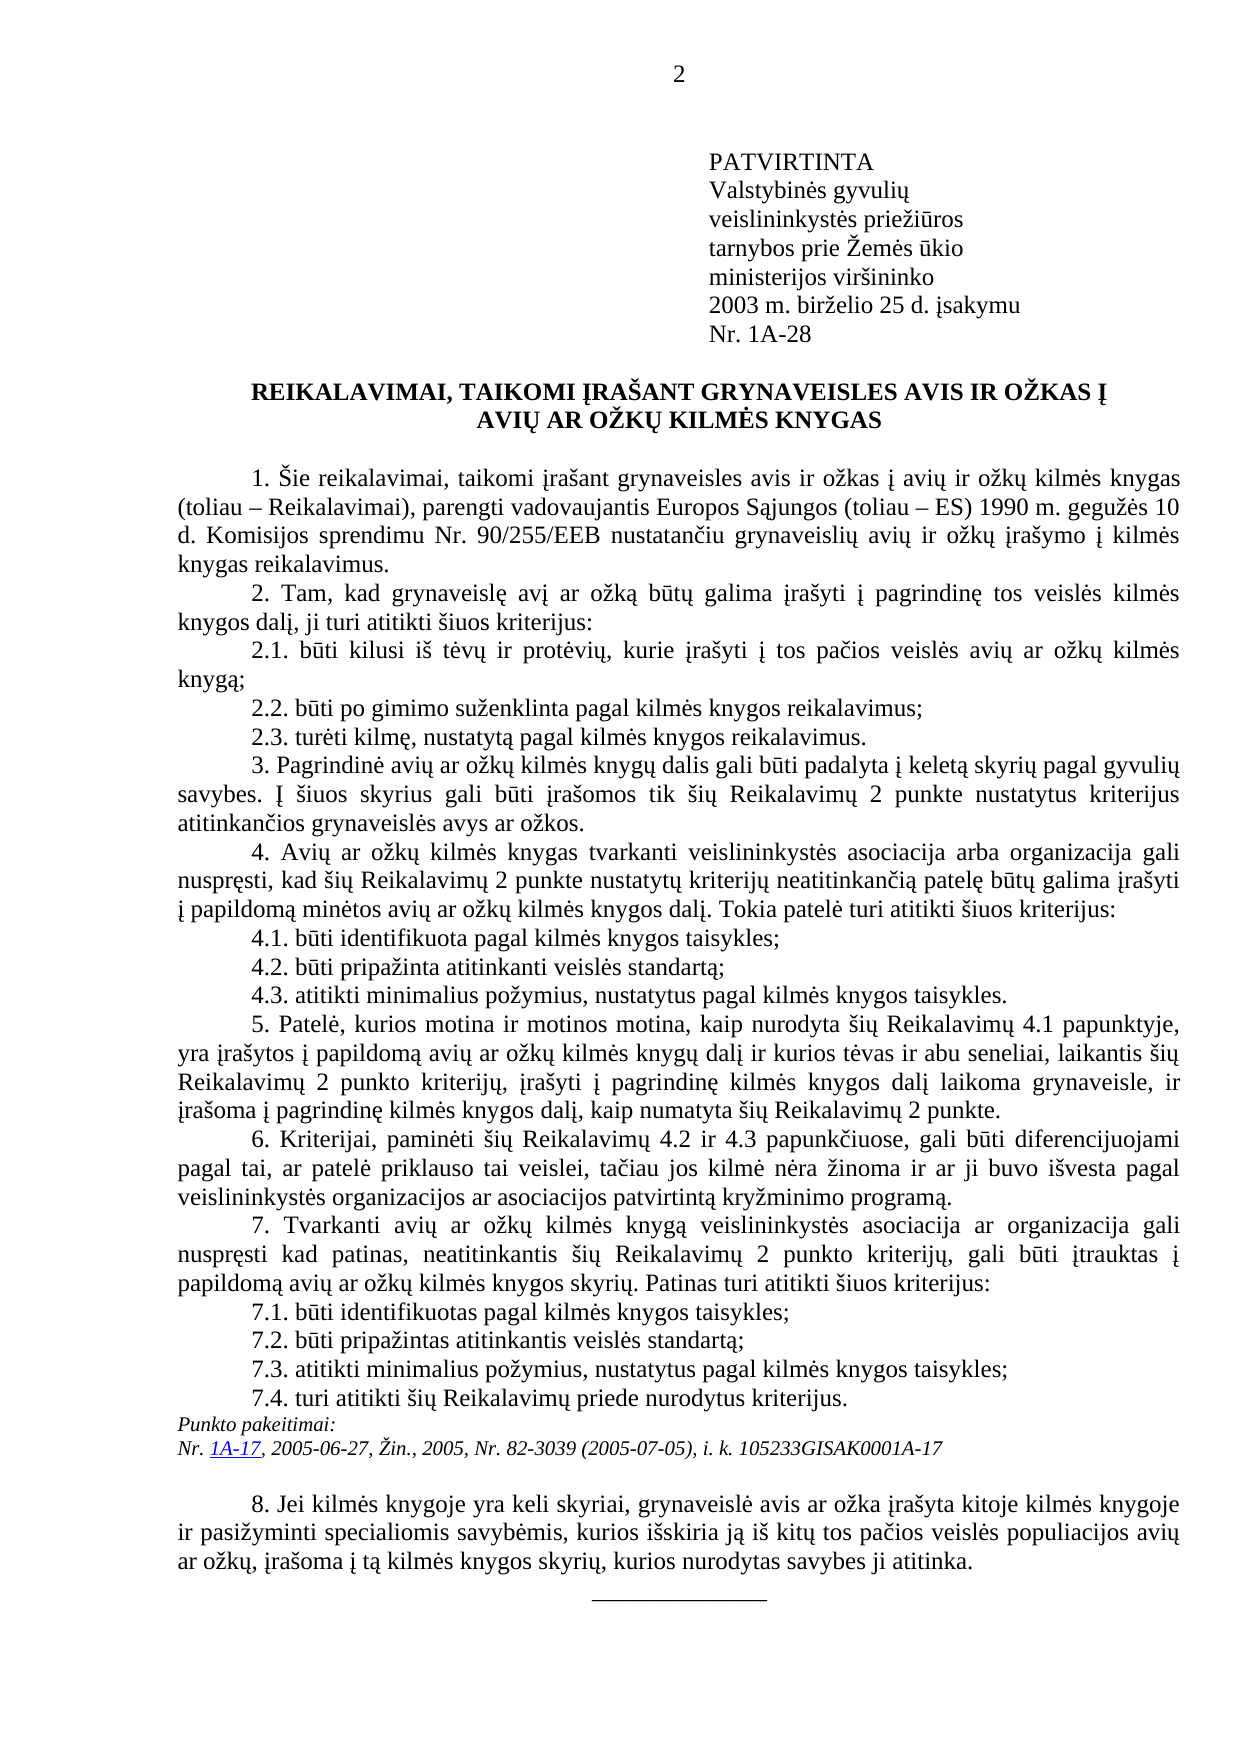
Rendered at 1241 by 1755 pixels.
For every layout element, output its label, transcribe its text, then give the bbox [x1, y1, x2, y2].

text reikalavimai, taikomi įrašant grynaveisles avis ir ožkas į [177, 377, 1181, 406]
text 5. Patelė, kurios motina ir motinos motina, kaip nurodyta šių Reikalavimų 4.1 papunktyje, yra įrašytos į papildomą avių ar ožkų kilmės knygų dalį ir kurios tėvas ir abu seneliai, laikantis šių Reikalavimų 2 punkto kriterijų, įrašyti į pagrindinę kilmės knygos dalį laikoma grynaveisle, ir įrašoma į pagrindinę kilmės knygos dalį, kaip numatyta šių Reikalavimų 2 punkte. [177, 1009, 1181, 1124]
text 4.1. būti identifikuota pagal kilmės knygos taisykles; [177, 923, 1181, 952]
text Punkto pakeitimai: [177, 1412, 1181, 1436]
text 3. Pagrindinė avių ar ožkų kilmės knygų dalis gali būti padalyta į keletą skyrių pagal gyvulių savybes. Į šiuos skyrius gali būti įrašomos tik šių Reikalavimų 2 punkte nustatytus kriterijus atitinkančios grynaveislės avys ar ožkos. [177, 751, 1181, 837]
text 2.1. būti kilusi iš tėvų ir protėvių, kurie įrašyti į tos pačios veislės avių ar ožkų kilmės knygą; [177, 636, 1181, 693]
text 8. Jei kilmės knygoje yra keli skyriai, grynaveislė avis ar ožka įrašyta kitoje kilmės knygoje ir pasižyminti specialiomis savybėmis, kurios išskiria ją iš kitų tos pačios veislės populiacijos avių ar ožkų, įrašoma į tą kilmės knygos skyrių, kurios nurodytas savybes ji atitinka. [177, 1489, 1181, 1575]
text PATVIRTINTA [177, 147, 1181, 176]
text 4.2. būti pripažinta atitinkanti veislės standartą; [177, 952, 1181, 981]
text 2003 m. birželio 25 d. įsakymu [177, 291, 1181, 319]
text Valstybinės gyvulių [177, 176, 1181, 204]
text 7.4. turi atitikti šių Reikalavimų priede nurodytus kriterijus. [177, 1383, 1181, 1412]
text 7.1. būti identifikuotas pagal kilmės knygos taisykles; [177, 1297, 1181, 1326]
text ministerijos viršininko [177, 262, 1181, 291]
text 6. Kriterijai, paminėti šių Reikalavimų 4.2 ir 4.3 papunkčiuose, gali būti diferencijuojami pagal tai, ar patelė priklauso tai veislei, tačiau jos kilmė nėra žinoma ir ar ji buvo išvesta pagal veislininkystės organizacijos ar asociacijos patvirtintą kryžminimo programą. [177, 1124, 1181, 1211]
text 2.2. būti po gimimo suženklinta pagal kilmės knygos reikalavimus; [177, 693, 1181, 722]
text tarnybos prie Žemės ūkio [177, 233, 1181, 262]
text 2. Tam, kad grynaveislę avį ar ožką būtų galima įrašyti į pagrindinę tos veislės kilmės knygos dalį, ji turi atitikti šiuos kriterijus: [177, 578, 1181, 636]
text ______________ [177, 1575, 1181, 1604]
text 4. Avių ar ožkų kilmės knygas tvarkanti veislininkystės asociacija arba organizacija gali nuspręsti, kad šių Reikalavimų 2 punkte nustatytų kriterijų neatitinkančią patelę būtų galima įrašyti į papildomą minėtos avių ar ožkų kilmės knygos dalį. Tokia patelė turi atitikti šiuos kriterijus: [177, 837, 1181, 923]
text 1. Šie reikalavimai, taikomi įrašant grynaveisles avis ir ožkas į avių ir ožkų kilmės knygas (toliau – Reikalavimai), parengti vadovaujantis Europos Sąjungos (toliau – ES) 1990 m. gegužės 10 d. Komisijos sprendimu Nr. 90/255/EEB nustatančiu grynaveislių avių ir ožkų įrašymo į kilmės knygas reikalavimus. [177, 463, 1181, 578]
text veislininkystės priežiūros [177, 204, 1181, 233]
text 7.2. būti pripažintas atitinkantis veislės standartą; [177, 1326, 1181, 1354]
text avių ar ožkų kilmės knygas [177, 406, 1181, 434]
text 7.3. atitikti minimalius požymius, nustatytus pagal kilmės knygos taisykles; [177, 1354, 1181, 1383]
text Nr. 1A-17, 2005-06-27, Žin., 2005, Nr. 82-3039 (2005-07-05), i. k. 105233GISAK0001A-17 [177, 1436, 1181, 1460]
text 4.3. atitikti minimalius požymius, nustatytus pagal kilmės knygos taisykles. [177, 981, 1181, 1009]
text Nr. 1A-28 [177, 319, 1181, 348]
text 2.3. turėti kilmę, nustatytą pagal kilmės knygos reikalavimus. [177, 722, 1181, 751]
text 7. Tvarkanti avių ar ožkų kilmės knygą veislininkystės asociacija ar organizacija gali nuspręsti kad patinas, neatitinkantis šių Reikalavimų 2 punkto kriterijų, gali būti įtrauktas į papildomą avių ar ožkų kilmės knygos skyrių. Patinas turi atitikti šiuos kriterijus: [177, 1211, 1181, 1297]
